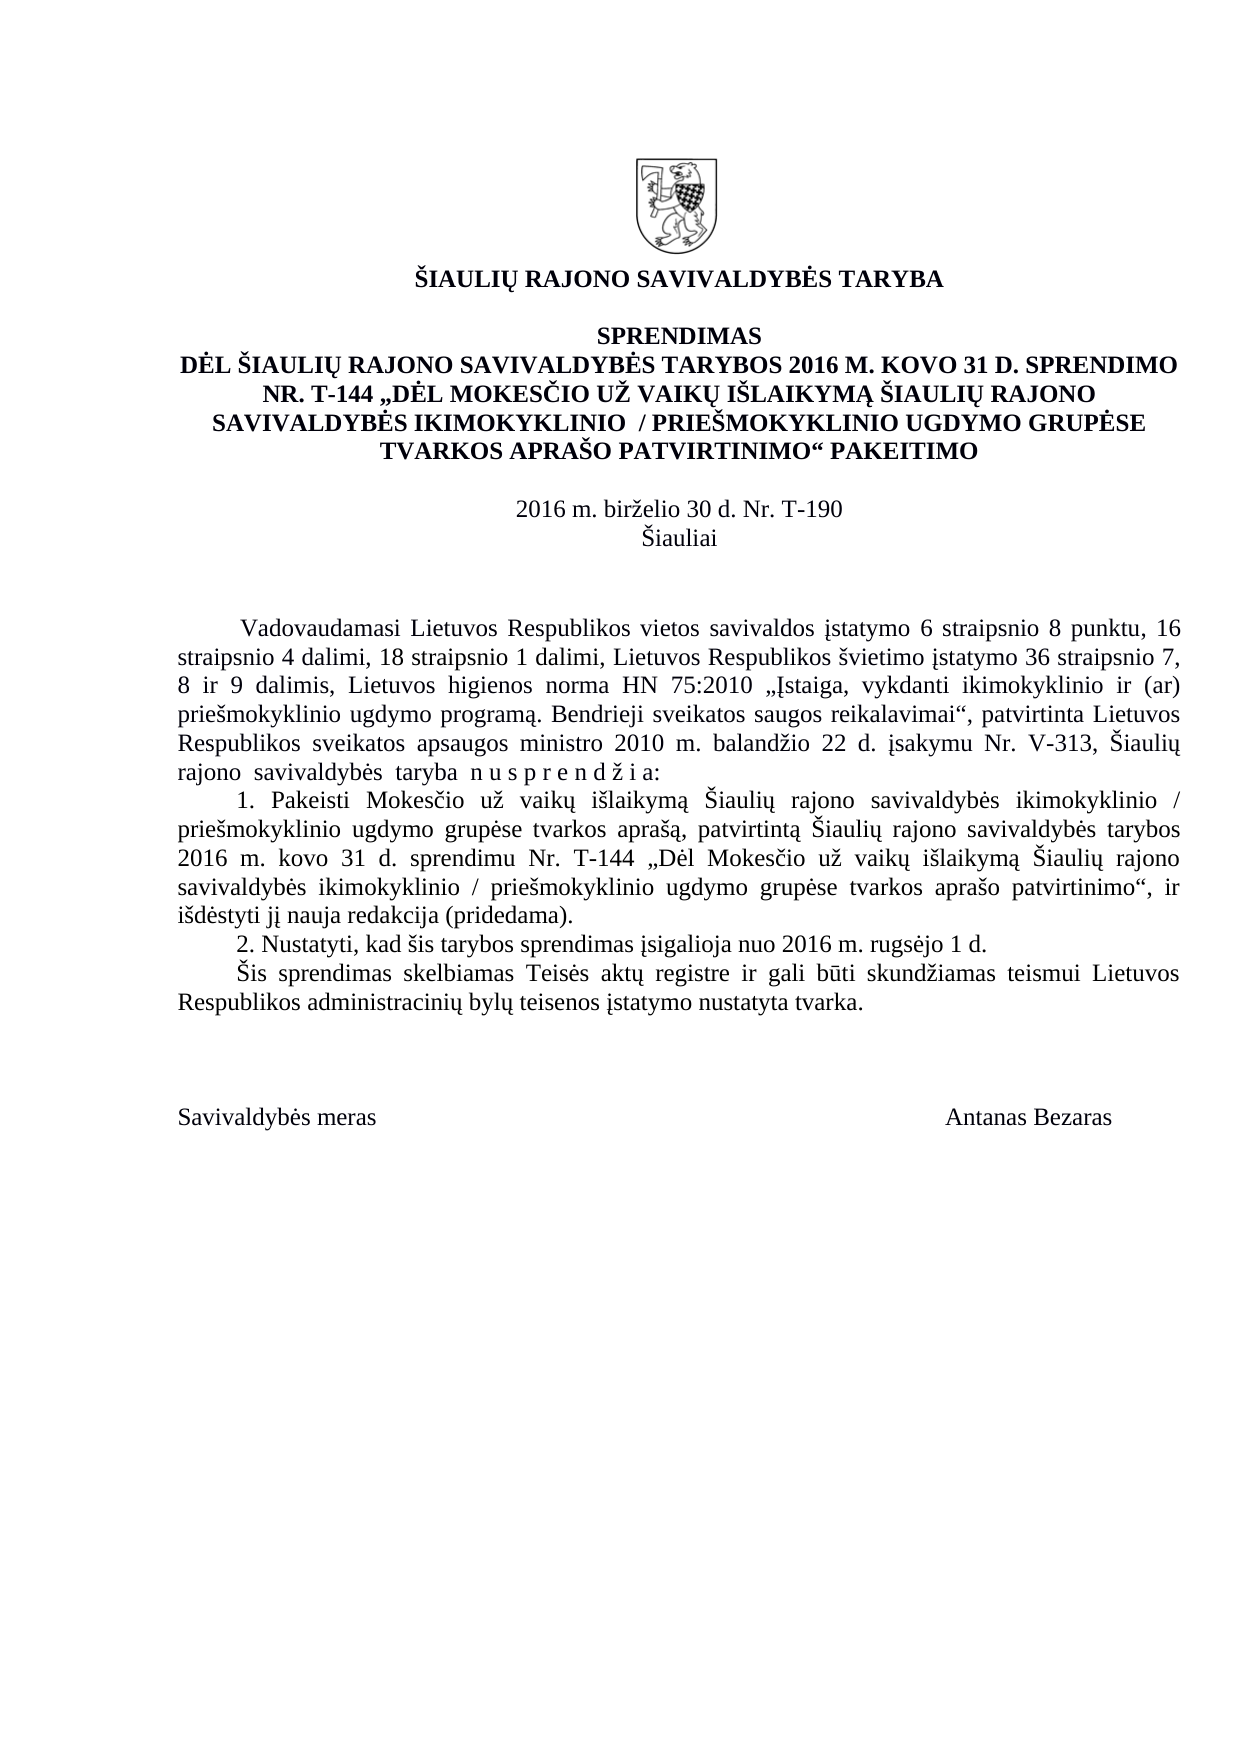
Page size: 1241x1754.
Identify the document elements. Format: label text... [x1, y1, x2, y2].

text Šis sprendimas skelbiamas Teisės aktų registre ir gali būti skundžiamas teismui Lietuvos Respublikos administracinių bylų teisenos įstatymo nustatyta tvarka. [177, 958, 1181, 1016]
text 2016 m. birželio 30 d. Nr. T-190 [177, 494, 1181, 523]
text Šiauliai [177, 523, 1181, 551]
text 2. Nustatyti, kad šis tarybos sprendimas įsigalioja nuo 2016 m. rugsėjo 1 d. [177, 929, 1181, 958]
text Vadovaudamasi Lietuvos Respublikos vietos savivaldos įstatymo 6 straipsnio 8 punktu, 16 straipsnio 4 dalimi, 18 straipsnio 1 dalimi, Lietuvos Respublikos švietimo įstatymo 36 straipsnio 7, 8 ir 9 dalimis, Lietuvos higienos norma HN 75:2010 „Įstaiga, vykdanti ikimokyklinio ir (ar) priešmokyklinio ugdymo programą. Bendrieji sveikatos saugos reikalavimai“, patvirtinta Lietuvos Respublikos sveikatos apsaugos ministro 2010 m. balandžio 22 d. įsakymu Nr. V-313, Šiaulių rajono savivaldybės taryba n u s p r e n d ž i a: [177, 613, 1181, 786]
text ŠIAULIŲ RAJONO SAVIVALDYBĖS TARYBA [177, 264, 1181, 293]
text Savivaldybės meras Antanas Bezaras [177, 1102, 1181, 1131]
text DĖL ŠIAULIŲ RAJONO SAVIVALDYBĖS TARYBOS 2016 M. KOVO 31 D. SPRENDIMO NR. T-144 „DĖL MOKESČIO UŽ VAIKŲ IŠLAIKYMĄ ŠIAULIŲ RAJONO SAVIVALDYBĖS IKIMOKYKLINIO / PRIEŠMOKYKLINIO UGDYMO GRUPĖSE TVARKOS APRAŠO PATVIRTINIMO“ PAKEITIMO [177, 350, 1181, 465]
text 1. Pakeisti Mokesčio už vaikų išlaikymą Šiaulių rajono savivaldybės ikimokyklinio / priešmokyklinio ugdymo grupėse tvarkos aprašą, patvirtintą Šiaulių rajono savivaldybės tarybos 2016 m. kovo 31 d. sprendimu Nr. T-144 „Dėl Mokesčio už vaikų išlaikymą Šiaulių rajono savivaldybės ikimokyklinio / priešmokyklinio ugdymo grupėse tvarkos aprašo patvirtinimo“, ir išdėstyti jį nauja redakcija (pridedama). [177, 786, 1181, 929]
text SPRENDIMAS [177, 321, 1181, 350]
